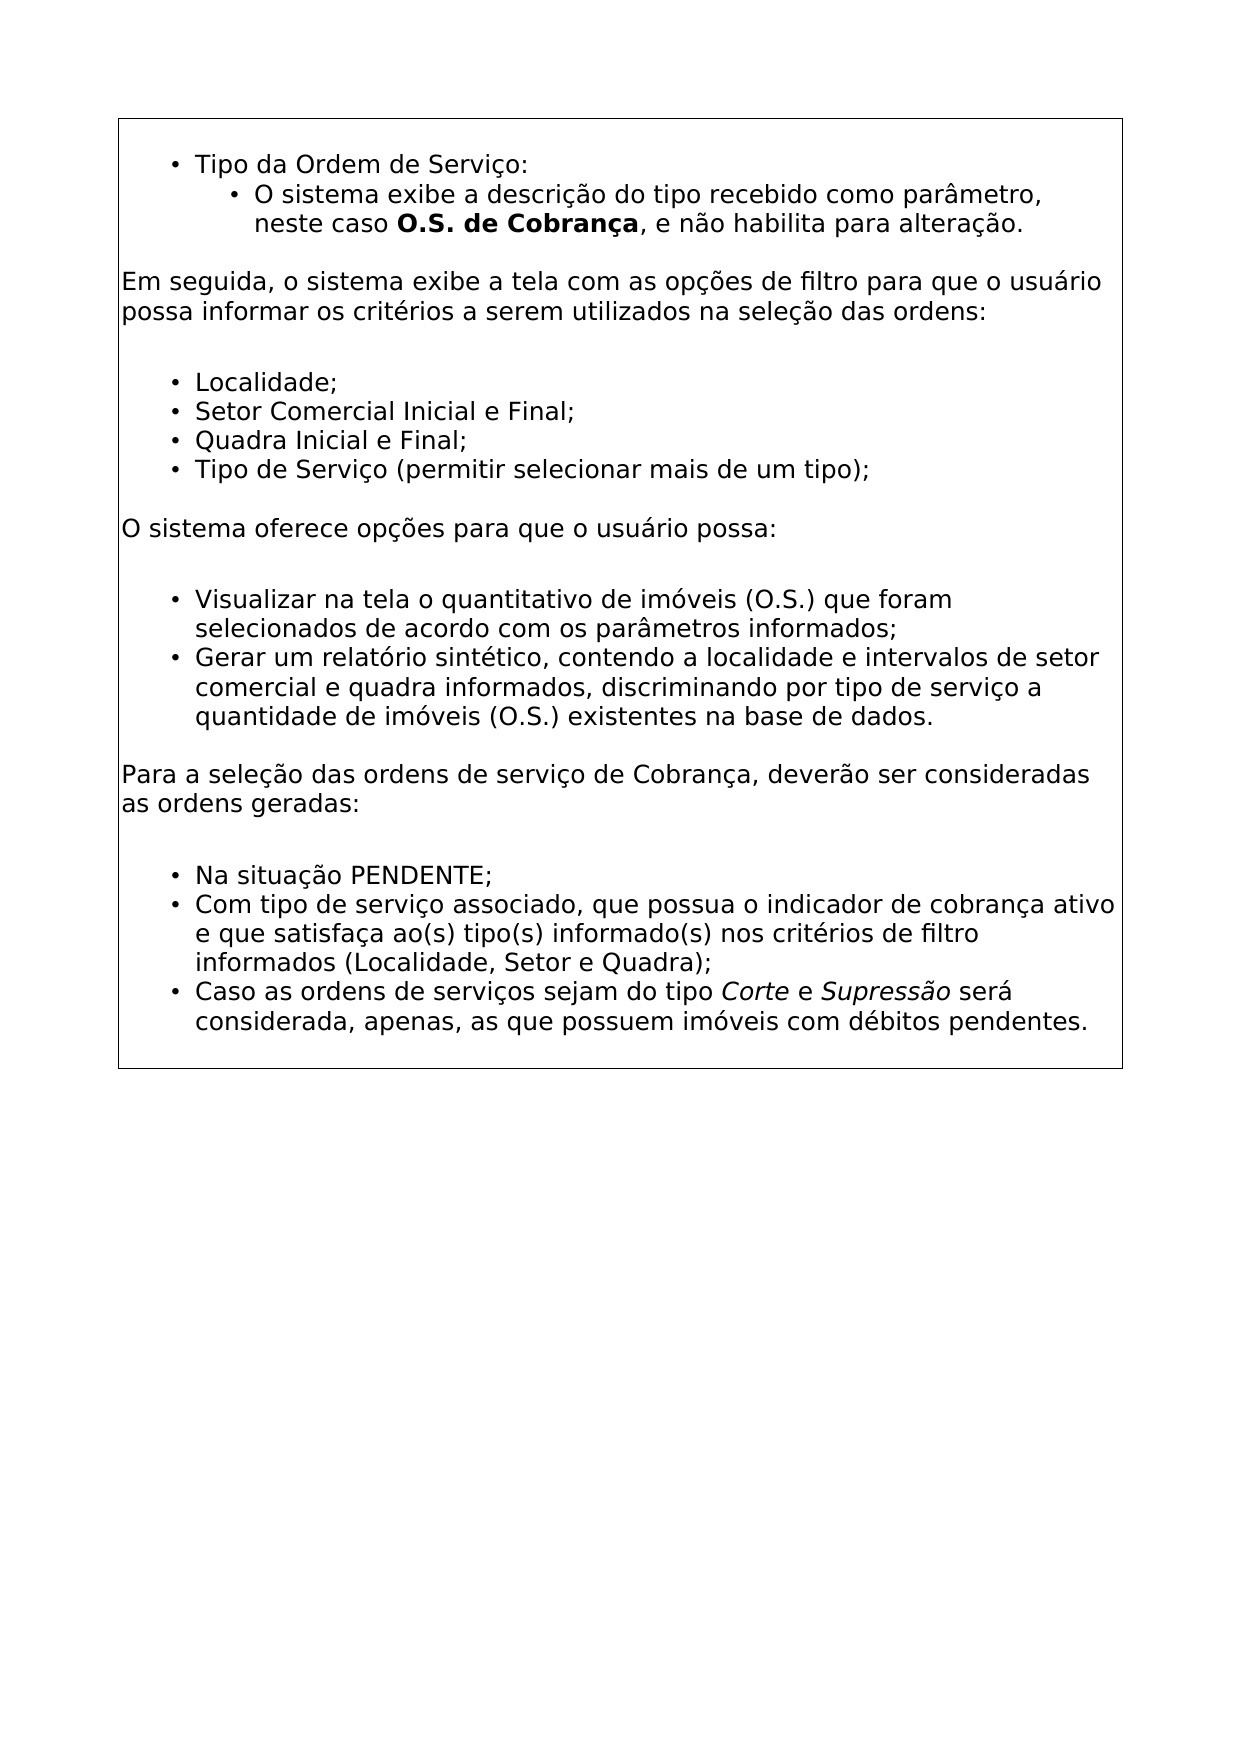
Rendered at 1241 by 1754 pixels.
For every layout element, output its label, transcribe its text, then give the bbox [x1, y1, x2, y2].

table_header A geração do arquivo respeitará a regra da quantidade máxima de imóveis. Foi alterada a funcionalidade Gerar Arquivo Texto de OS de Cobrança para Smartphone de modo a criar, após a informação do filtro para geração do arquivo texto, um botão , que exibirá todos os imóveis que fazem parte desse filtro, embora marcando apenas aqueles dentro do limite da quantidade máxima parametrizada. Esses imóveis são exibidos com os seguintes dados: Imóveis Selecionados: Selecionar (indicador de marcação); Matrícula; Inscrição; Tipo de Serviço; Será permitido que imóveis pré-selecionados sejam desmarcados, bem como a marcação de outros da lista. Para marcar ou desmarcar todos os registros selecionados, clique no link Marcar. No menu do GSAN, o caminho das funcionalidades será específico para cada tipo de O.S. que se deseja acompanhar. Ao chamar as funcionalidades associadas, deve ser passado o respectivo tipo de O.S. como parâmetro, correspondente à identificação dos tipos cadastrados. O sistema GSAN Web gera e transmite o movimento das ordens de serviço correspondentes para o Smartphone. O novo módulo permite à equipe de campo efetuar o acompanhamento e registro da execução dos serviços relacionados, retornando ao GSAN Web o resultado da execução das respectivas ordens, para que sejam efetuadas as atualizações cabíveis na base de dados corporativa. A funcionalidade no sistema GSAN Web Gerar Arquivo Texto de Ordens de Serviço de Cobrança para Smartphone, será ativada por uma chamada no menu do GSAN específica para o Acompanhamento OS de Cobrança e deverá receber como parâmetro o tipo da ordem de serviço para o qual será gerado o arquivo texto (neste caso, o parâmetro será correspondente ao tipo O.S. de Cobrança). A funcionalidade apresenta a tela contendo inicialmente: Empresa: Caso a empresa associada ao usuário que está logado no sistema seja a empresa principal (no caso, a Compesa), serão exibidas as empresas ativas, para que possa ser selecionada a responsável pela execução dos serviços; Caso a empresa associada ao usuário que está logado no sistema não seja a empresa principal, o sistema exibe a descrição da empresa associada e não habilitada para alteração, a qual será a empresa responsável pela execução dos serviços. Tipo da Ordem de Serviço: O sistema exibe a descrição do tipo recebido como parâmetro, neste caso O.S. de Cobrança, e não habilita para alteração. Em seguida, o sistema exibe a tela com as opções de filtro para que o usuário possa informar os critérios a serem utilizados na seleção das ordens: Localidade; Setor Comercial Inicial e Final; Quadra Inicial e Final; Tipo de Serviço (permitir selecionar mais de um tipo); O sistema oferece opções para que o usuário possa: Visualizar na tela o quantitativo de imóveis (O.S.) que foram selecionados de acordo com os parâmetros informados; Gerar um relatório sintético, contendo a localidade e intervalos de setor comercial e quadra informados, discriminando por tipo de serviço a quantidade de imóveis (O.S.) existentes na base de dados. Para a seleção das ordens de serviço de Cobrança, deverão ser consideradas as ordens geradas: Na situação PENDENTE; Com tipo de serviço associado, que possua o indicador de cobrança ativo e que satisfaça ao(s) tipo(s) informado(s) nos critérios de filtro informados (Localidade, Setor e Quadra); Caso as ordens de serviços sejam do tipo Corte e Supressão será considerada, apenas, as que possuem imóveis com débitos pendentes. [119, 119, 1122, 1068]
